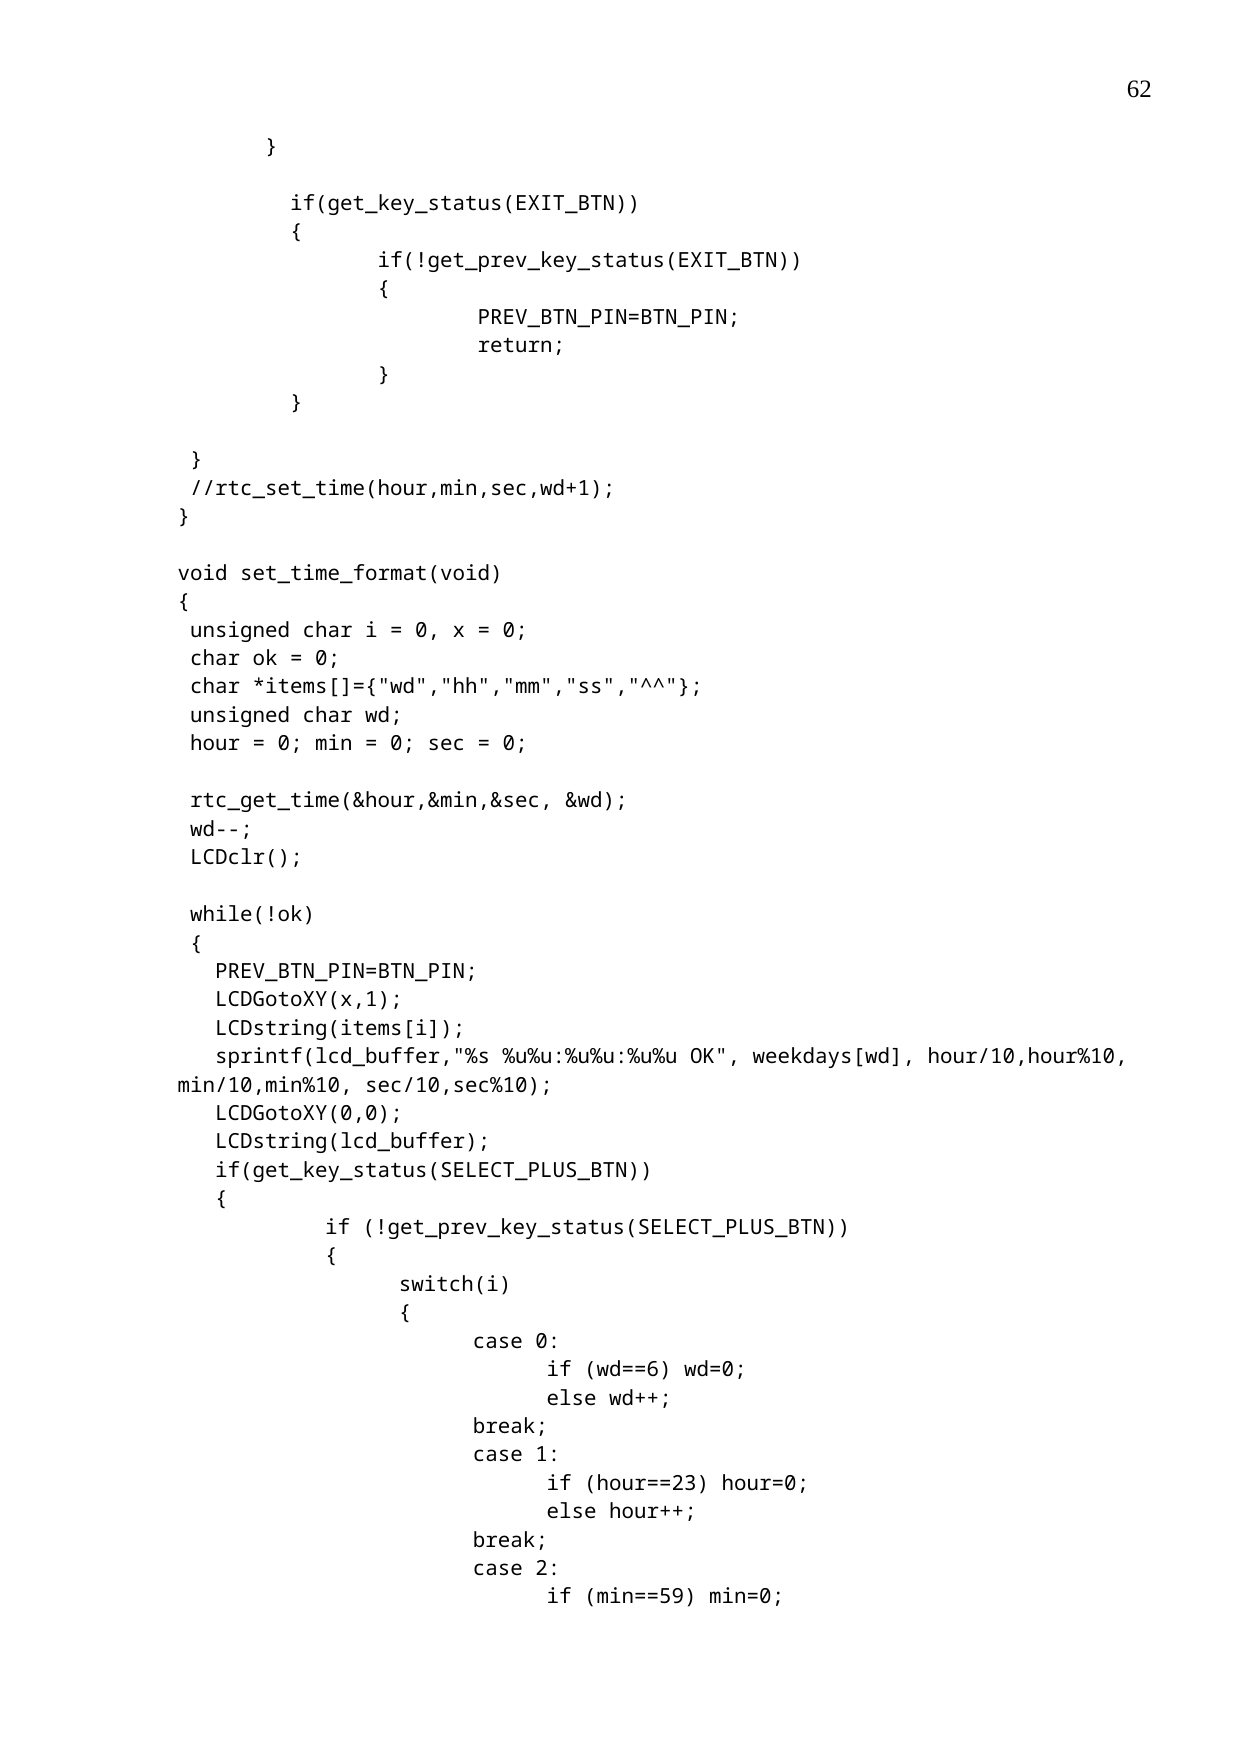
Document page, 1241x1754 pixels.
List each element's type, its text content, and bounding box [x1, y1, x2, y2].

text if(get_key_status(SELECT_PLUS_BTN)) [177, 1155, 1152, 1183]
text void set_time_format(void) [177, 558, 1152, 586]
text } [177, 131, 1152, 160]
text { [177, 217, 1152, 245]
text if (!get_prev_key_status(SELECT_PLUS_BTN)) [177, 1212, 1152, 1240]
text break; [177, 1411, 1152, 1439]
text wd--; [177, 814, 1152, 842]
text rtc_get_time(&hour,&min,&sec, &wd); [177, 785, 1152, 814]
text break; [177, 1525, 1152, 1553]
text if (min==59) min=0; [177, 1582, 1152, 1610]
text } [177, 501, 1152, 529]
text } [177, 444, 1152, 473]
text LCDclr(); [177, 842, 1152, 871]
text case 0: [177, 1326, 1152, 1354]
text { [177, 1183, 1152, 1212]
text char *items[]={"wd","hh","mm","ss","^^"}; [177, 672, 1152, 700]
text char ok = 0; [177, 643, 1152, 672]
text if (hour==23) hour=0; [177, 1468, 1152, 1496]
text } [177, 359, 1152, 387]
text { [177, 273, 1152, 302]
text { [177, 1297, 1152, 1326]
text case 1: [177, 1439, 1152, 1468]
text { [177, 586, 1152, 615]
text else hour++; [177, 1496, 1152, 1525]
text case 2: [177, 1553, 1152, 1582]
text if(!get_prev_key_status(EXIT_BTN)) [177, 245, 1152, 273]
text if(get_key_status(EXIT_BTN)) [177, 188, 1152, 217]
text unsigned char wd; [177, 700, 1152, 728]
text return; [177, 330, 1152, 359]
text sprintf(lcd_buffer,"%s %u%u:%u%u:%u%u OK", weekdays[wd], hour/10,hour%10, min/10,min%10, sec/10,sec%10); [177, 1041, 1152, 1098]
text LCDstring(items[i]); [177, 1013, 1152, 1041]
text PREV_BTN_PIN=BTN_PIN; [177, 956, 1152, 984]
text } [177, 387, 1152, 416]
text { [177, 928, 1152, 956]
text //rtc_set_time(hour,min,sec,wd+1); [177, 473, 1152, 501]
text unsigned char i = 0, x = 0; [177, 615, 1152, 643]
text LCDGotoXY(0,0); [177, 1098, 1152, 1127]
text LCDGotoXY(x,1); [177, 984, 1152, 1013]
text else wd++; [177, 1383, 1152, 1411]
text if (wd==6) wd=0; [177, 1354, 1152, 1383]
text switch(i) [177, 1269, 1152, 1297]
text PREV_BTN_PIN=BTN_PIN; [177, 302, 1152, 330]
text hour = 0; min = 0; sec = 0; [177, 728, 1152, 757]
text LCDstring(lcd_buffer); [177, 1127, 1152, 1155]
text while(!ok) [177, 899, 1152, 928]
text { [177, 1240, 1152, 1269]
